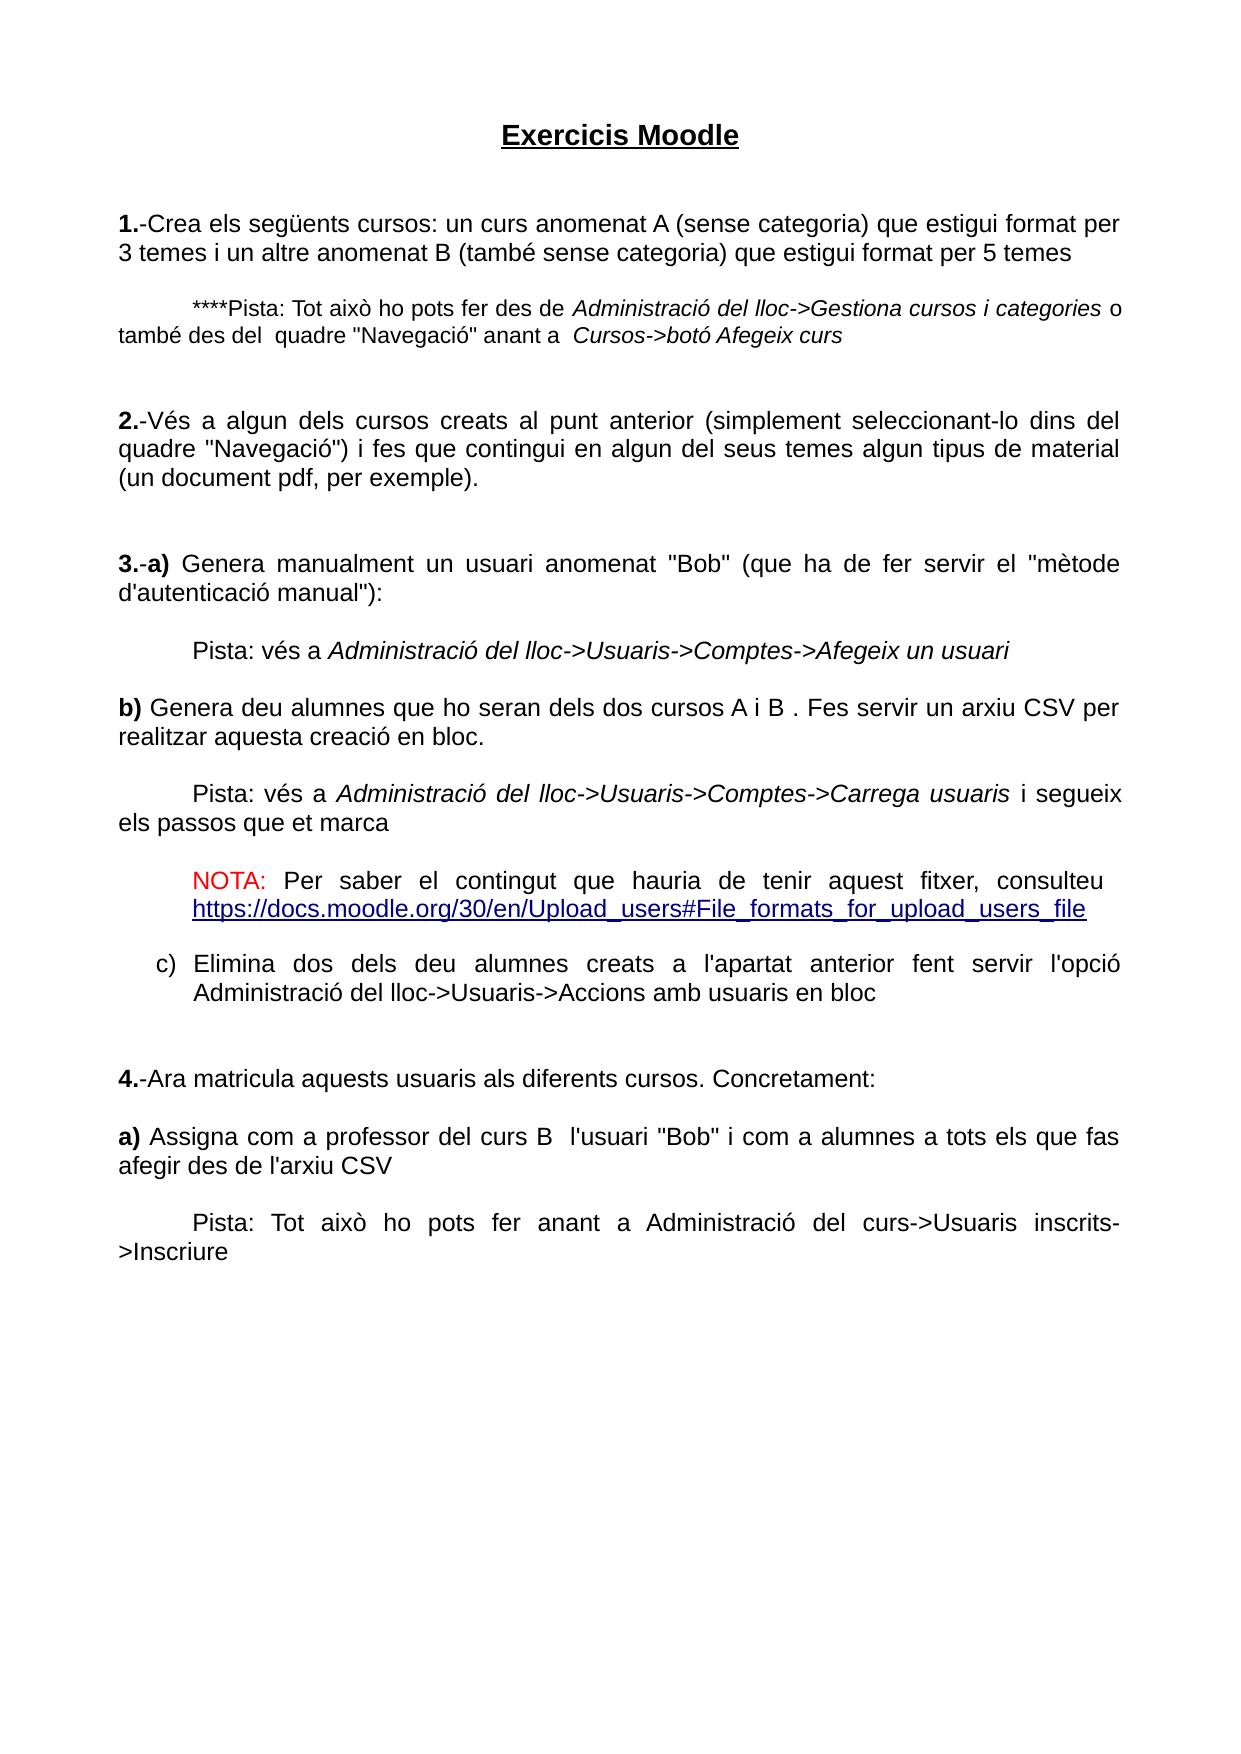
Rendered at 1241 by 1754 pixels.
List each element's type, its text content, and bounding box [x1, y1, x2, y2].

text ****Pista: Tot això ho pots fer des de Administració del lloc->Gestiona cursos i categories o també des del quadre "Navegació" anant a Cursos->botó Afegeix curs [118, 295, 1122, 348]
text Pista: vés a Administració del lloc->Usuaris->Comptes->Carrega usuaris i segueix els passos que et marca [118, 779, 1122, 837]
text b) Genera deu alumnes que ho seran dels dos cursos A i B . Fes servir un arxiu CSV per realitzar aquesta creació en bloc. [118, 693, 1122, 751]
text Pista: vés a Administració del lloc->Usuaris->Comptes->Afegeix un usuari [118, 636, 1122, 664]
text NOTA: Per saber el contingut que hauria de tenir aquest fitxer, consulteu https://docs.moodle.org/30/en/Upload_users#File_formats_for_upload_users_file [118, 866, 1122, 923]
text Exercicis Moodle [118, 118, 1122, 152]
text 2.-Vés a algun dels cursos creats al punt anterior (simplement seleccionant-lo dins del quadre "Navegació") i fes que contingui en algun del seus temes algun tipus de material (un document pdf, per exemple). [118, 406, 1122, 492]
text 1.-Crea els següents cursos: un curs anomenat A (sense categoria) que estigui format per 3 temes i un altre anomenat B (també sense categoria) que estigui format per 5 temes [118, 209, 1122, 267]
text a) Assigna com a professor del curs B l'usuari "Bob" i com a alumnes a tots els que fas afegir des de l'arxiu CSV [118, 1122, 1122, 1179]
text 3.-a) Genera manualment un usuari anomenat "Bob" (que ha de fer servir el "mètode d'autenticació manual"): [118, 549, 1122, 607]
text Pista: Tot això ho pots fer anant a Administració del curs->Usuaris inscrits->Inscriure [118, 1208, 1122, 1266]
text 4.-Ara matricula aquests usuaris als diferents cursos. Concretament: [118, 1064, 1122, 1093]
list Elimina dos dels deu alumnes creats a l'apartat anterior fent servir l'opció Administració del lloc->Usuaris->Accions amb usuaris en bloc [156, 949, 1122, 1007]
